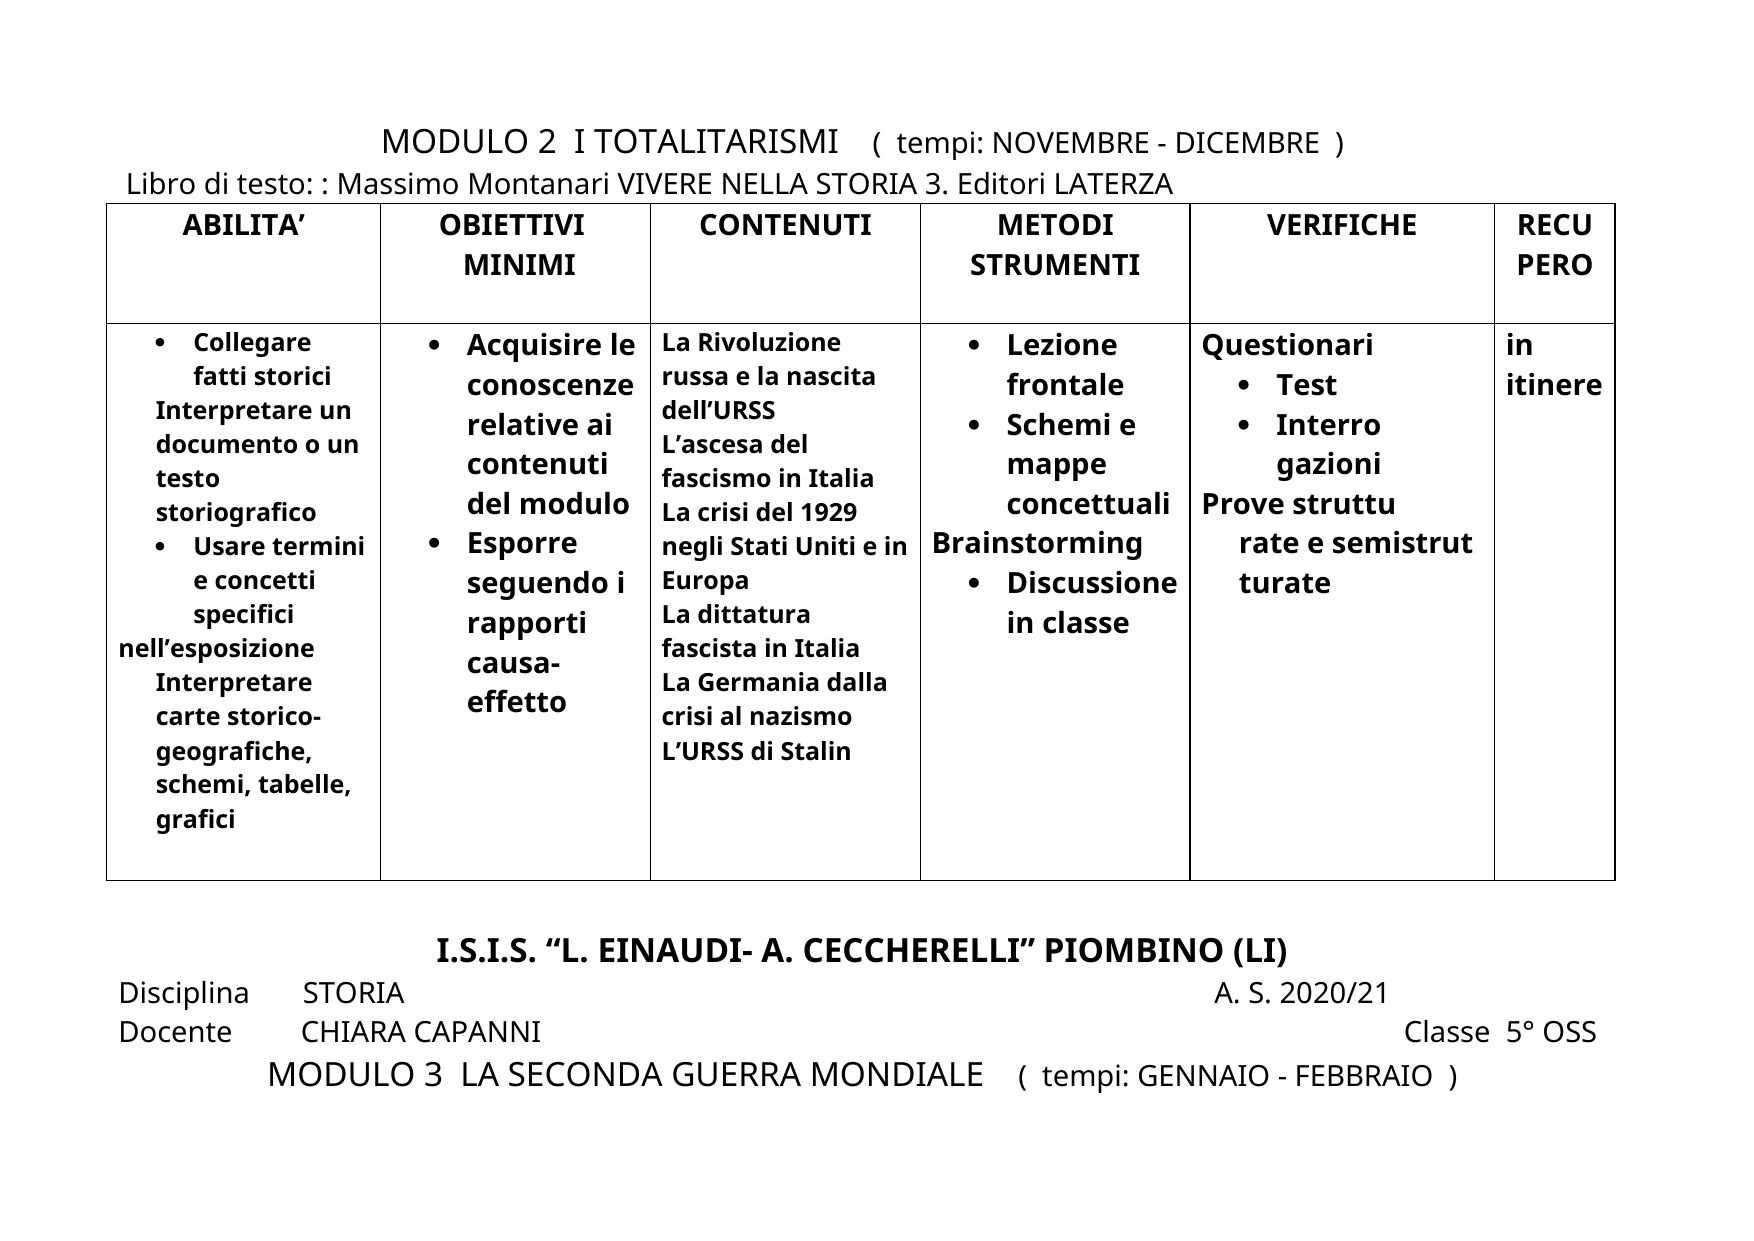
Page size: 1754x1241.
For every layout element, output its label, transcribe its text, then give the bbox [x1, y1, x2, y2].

text I.S.I.S. “L. EINAUDI- A. CECCHERELLI” PIOMBINO (LI) [118, 926, 1606, 972]
text Disciplina STORIA A. S. 2020/21 [118, 972, 1606, 1012]
table_header ABILITA’ [107, 204, 380, 323]
table_cell Lezione frontale Schemi e mappe concettuali Brainstorming Discussione in classe [921, 324, 1189, 880]
text MODULO 3 LA SECONDA GUERRA MONDIALE ( tempi: GENNAIO - FEBBRAIO ) [118, 1051, 1606, 1097]
table_header CONTENUTI [651, 204, 920, 323]
table_cell in itinere [1495, 324, 1614, 880]
table_header OBIETTIVI MINIMI [381, 204, 650, 323]
text Docente CHIARA CAPANNI Classe 5° OSS [118, 1012, 1606, 1051]
table_cell Collegare fatti storici Interpretare un documento o un testo storiografico Usare termini e concetti specifici nell’esposizione Interpretare carte storico-geografiche, schemi, tabelle, grafici [107, 324, 380, 880]
table_header RECU PERO [1495, 204, 1614, 323]
text MODULO 2 I TOTALITARISMI ( tempi: NOVEMBRE - DICEMBRE ) [118, 118, 1606, 163]
table_header METODI STRUMENTI [921, 204, 1189, 323]
table_header VERIFICHE [1191, 204, 1494, 323]
table_cell Acquisire le conoscenze relative ai contenuti del modulo Esporre seguendo i rapporti causa-effetto [381, 324, 650, 880]
table_cell La Rivoluzione russa e la nascita dell’URSS L’ascesa del fascismo in Italia La crisi del 1929 negli Stati Uniti e in Europa La dittatura fascista in Italia La Germania dalla crisi al nazismo L’URSS di Stalin [651, 324, 920, 880]
table_cell Questionari Test Interro gazioni Prove struttu rate e semistrut turate [1191, 324, 1494, 880]
text Libro di testo: : Massimo Montanari VIVERE NELLA STORIA 3. Editori LATERZA [118, 163, 1606, 203]
